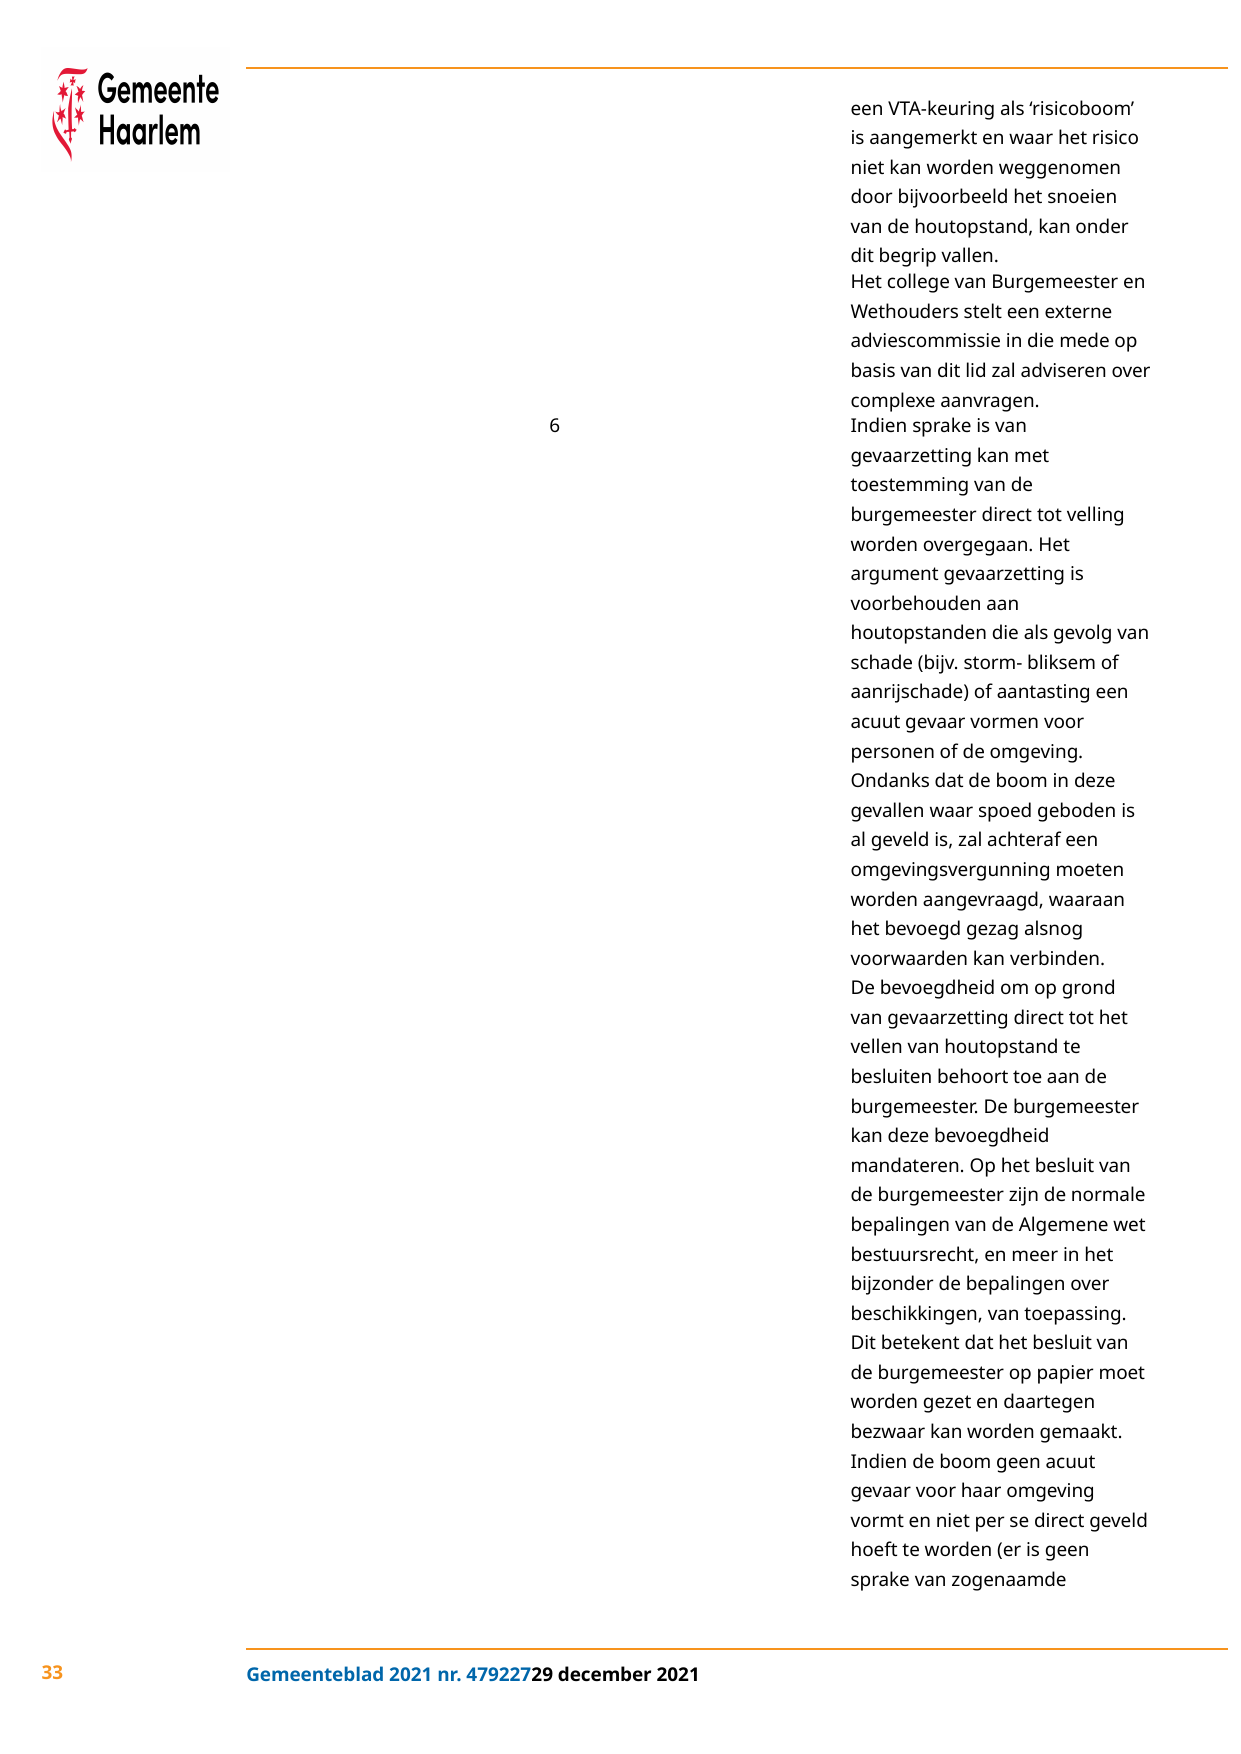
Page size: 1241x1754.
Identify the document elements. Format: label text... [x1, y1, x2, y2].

table_cell [248, 413, 549, 1592]
table_cell een VTA-keuring als ‘risicoboom’ is aangemerkt en waar het risico niet kan worden weggenomen door bijvoorbeeld het snoeien van de houtopstand, kan onder dit begrip vallen. [850, 95, 1152, 268]
table_cell [248, 95, 549, 268]
table_cell 6 [549, 413, 850, 1592]
table_cell [549, 95, 850, 268]
table_cell Indien sprake is van gevaarzetting kan met toestemming van de burgemeester direct tot velling worden overgegaan. Het argument gevaarzetting is voorbehouden aan houtopstanden die als gevolg van schade (bijv. storm- bliksem of aanrijschade) of aantasting een acuut gevaar vormen voor personen of de omgeving. Ondanks dat de boom in deze gevallen waar spoed geboden is al geveld is, zal achteraf een omgevingsvergunning moeten worden aangevraagd, waaraan het bevoegd gezag alsnog voorwaarden kan verbinden. De bevoegdheid om op grond van gevaarzetting direct tot het vellen van houtopstand te besluiten behoort toe aan de burgemeester. De burgemeester kan deze bevoegdheid mandateren. Op het besluit van de burgemeester zijn de normale bepalingen van de Algemene wet bestuursrecht, en meer in het bijzonder de bepalingen over beschikkingen, van toepassing. Dit betekent dat het besluit van de burgemeester op papier moet worden gezet en daartegen bezwaar kan worden gemaakt. Indien de boom geen acuut gevaar voor haar omgeving vormt en niet per se direct geveld hoeft te worden (er is geen sprake van zogenaamde [850, 413, 1152, 1592]
table_cell [549, 269, 850, 412]
picture [41, 47, 231, 172]
table_cell Het college van Burgemeester en Wethouders stelt een externe adviescommissie in die mede op basis van dit lid zal adviseren over complexe aanvragen. [850, 269, 1152, 412]
table_cell [248, 269, 549, 412]
